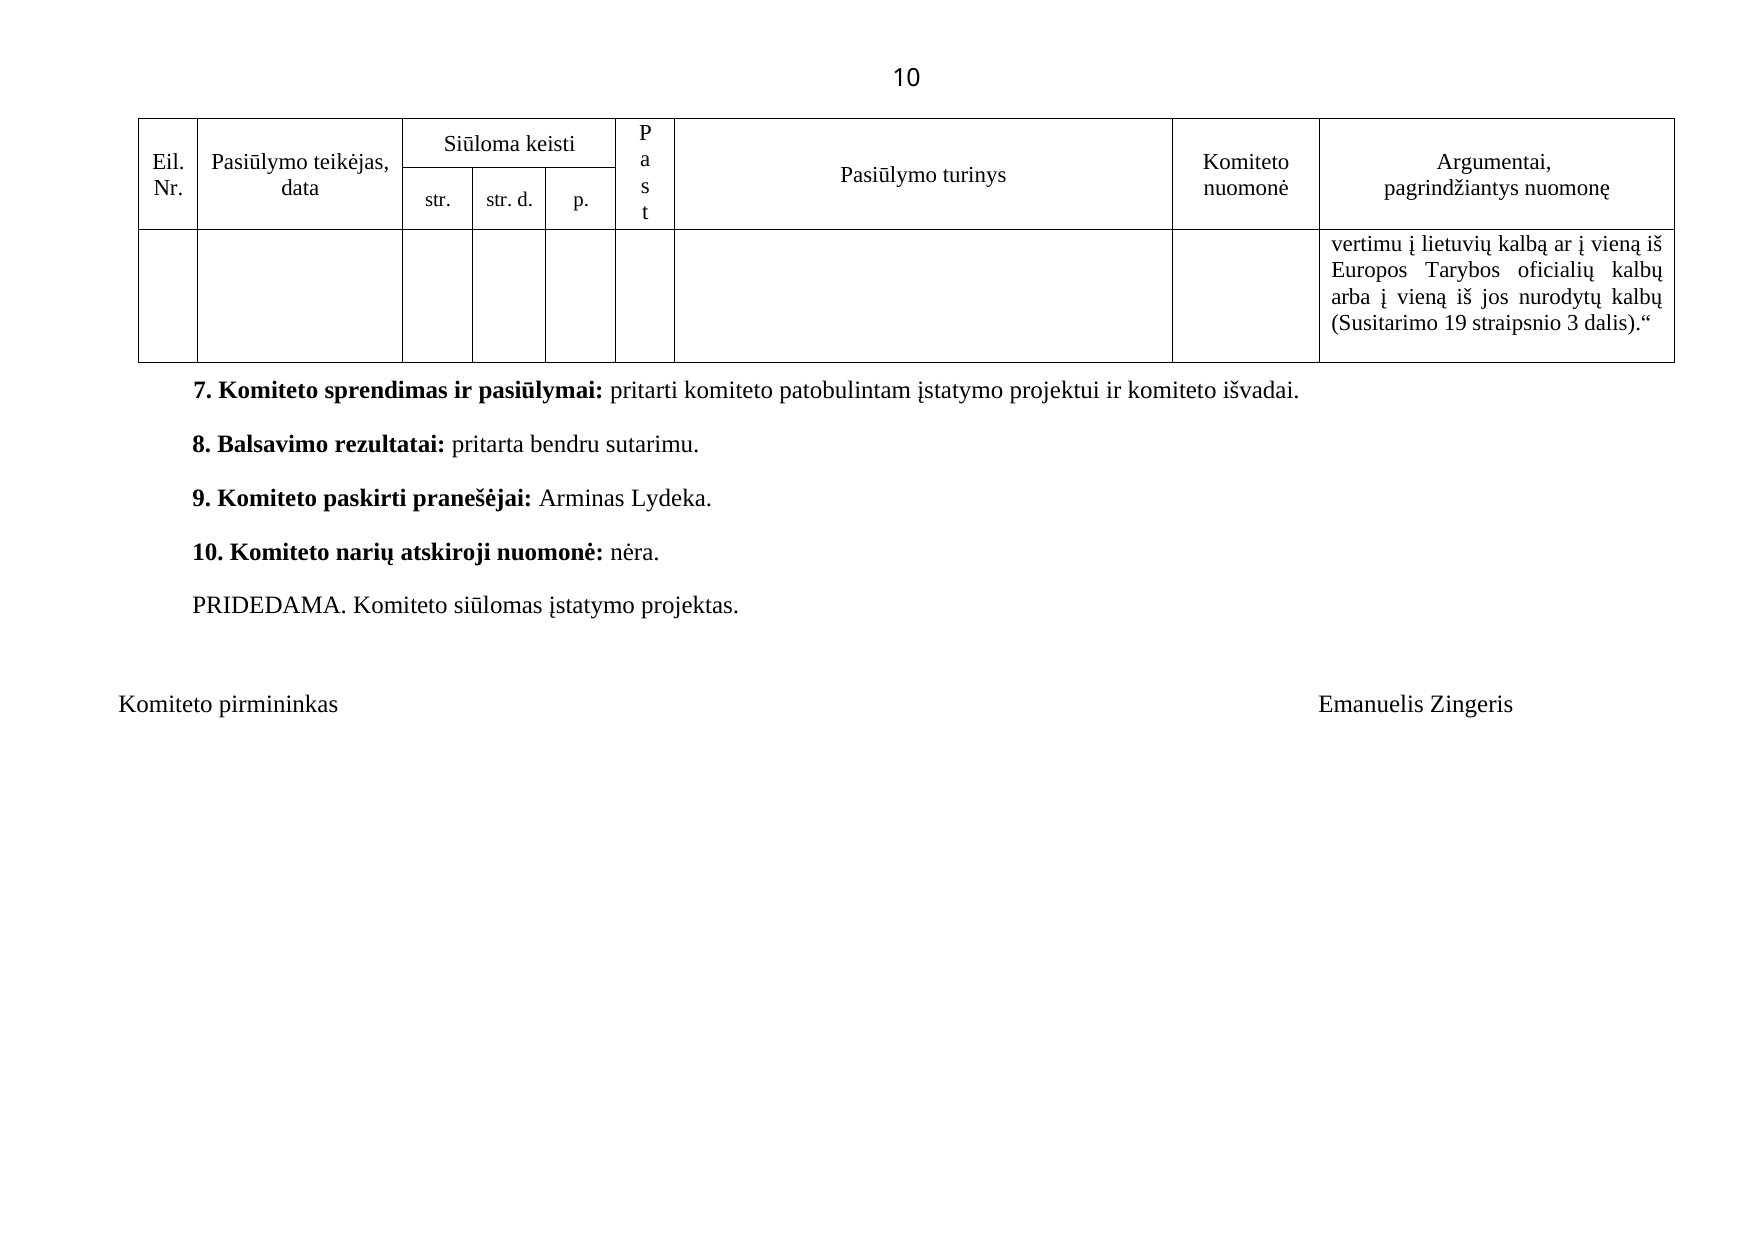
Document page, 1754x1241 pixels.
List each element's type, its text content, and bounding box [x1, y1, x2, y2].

table_cell P [616, 230, 674, 362]
table_cell p. [546, 168, 615, 229]
table_cell [403, 230, 472, 362]
table_header Pasiūlymo teikėjas, data [198, 119, 402, 229]
table_header Siūloma keisti [403, 119, 615, 167]
table_cell [139, 230, 197, 362]
text 8. Balsavimo rezultatai: pritarta bendru sutarimu. [118, 429, 1695, 458]
text Komiteto pirmininkas Emanuelis Zingeris [118, 689, 1695, 718]
table_header Pastabos [616, 119, 674, 229]
table_cell [198, 230, 402, 362]
subtitle 7. Komiteto sprendimas ir pasiūlymai: pritarti komiteto patobulintam įstatymo projektui ir komiteto išvadai. [118, 375, 1695, 404]
table_header Eil. Nr. [139, 119, 197, 229]
table_header Pasiūlymo turinys [675, 119, 1172, 229]
table_cell str. [403, 168, 472, 229]
table_cell [1173, 230, 1319, 362]
table_cell [675, 230, 1172, 362]
table_cell [546, 230, 615, 362]
table_cell [473, 230, 545, 362]
table_header Komiteto nuomonė [1173, 119, 1319, 229]
table_cell vertimu į lietuvių kalbą ar į vieną iš Europos Tarybos oficialių kalbų arba į vieną iš jos nurodytų kalbų (Susitarimo 19 straipsnio 3 dalis).“ [1320, 230, 1674, 362]
text 9. Komiteto paskirti pranešėjai: Arminas Lydeka. [118, 483, 1695, 512]
table_header Argumentai, pagrindžiantys nuomonę [1320, 119, 1674, 229]
table_cell str. d. [473, 168, 545, 229]
text PRIDEDAMA. Komiteto siūlomas įstatymo projektas. [118, 590, 1695, 619]
text 10. Komiteto narių atskiroji nuomonė: nėra. [118, 537, 1695, 565]
